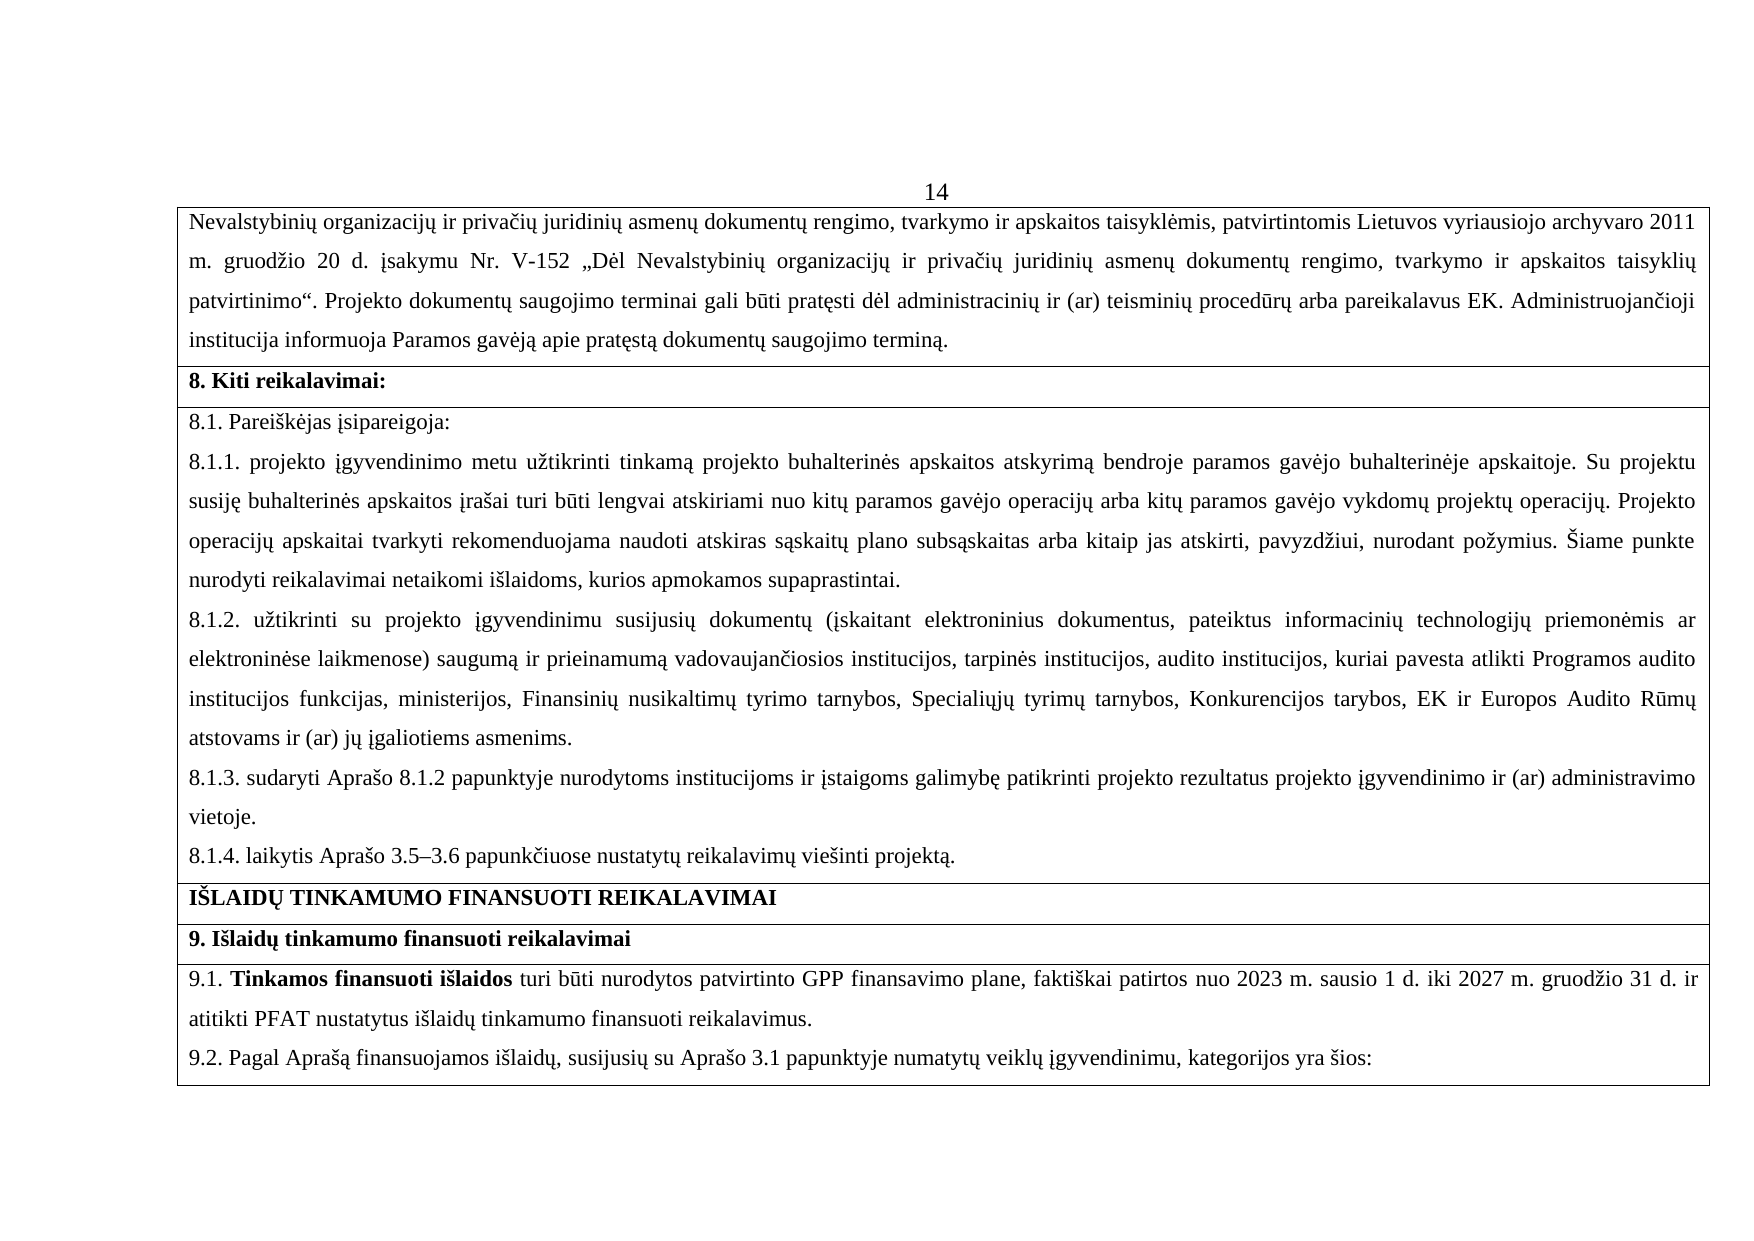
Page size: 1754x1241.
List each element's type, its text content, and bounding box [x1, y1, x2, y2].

table_cell 8. Kiti reikalavimai: [178, 367, 1709, 407]
table_cell 9. Išlaidų tinkamumo finansuoti reikalavimai [178, 925, 1709, 964]
table_cell IŠLAIDŲ TINKAMUMO FINANSUOTI REIKALAVIMAI [178, 884, 1709, 924]
table_cell Nevalstybinių organizacijų ir privačių juridinių asmenų dokumentų rengimo, tvarkymo ir apskaitos taisyklėmis, patvirtintomis Lietuvos vyriausiojo archyvaro 2011 m. gruodžio 20 d. įsakymu Nr. V-152 „Dėl Nevalstybinių organizacijų ir privačių juridinių asmenų dokumentų rengimo, tvarkymo ir apskaitos taisyklių patvirtinimo“. Projekto dokumentų saugojimo terminai gali būti pratęsti dėl administracinių ir (ar) teisminių procedūrų arba pareikalavus EK. Administruojančioji institucija informuoja Paramos gavėją apie pratęstą dokumentų saugojimo terminą. [178, 208, 1709, 366]
table_cell 8.1. Pareiškėjas įsipareigoja: 8.1.1. projekto įgyvendinimo metu užtikrinti tinkamą projekto buhalterinės apskaitos atskyrimą bendroje paramos gavėjo buhalterinėje apskaitoje. Su projektu susiję buhalterinės apskaitos įrašai turi būti lengvai atskiriami nuo kitų paramos gavėjo operacijų arba kitų paramos gavėjo vykdomų projektų operacijų. Projekto operacijų apskaitai tvarkyti rekomenduojama naudoti atskiras sąskaitų plano subsąskaitas arba kitaip jas atskirti, pavyzdžiui, nurodant požymius. Šiame punkte nurodyti reikalavimai netaikomi išlaidoms, kurios apmokamos supaprastintai. 8.1.2. užtikrinti su projekto įgyvendinimu susijusių dokumentų (įskaitant elektroninius dokumentus, pateiktus informacinių technologijų priemonėmis ar elektroninėse laikmenose) saugumą ir prieinamumą vadovaujančiosios institucijos, tarpinės institucijos, audito institucijos, kuriai pavesta atlikti Programos audito institucijos funkcijas, ministerijos, Finansinių nusikaltimų tyrimo tarnybos, Specialiųjų tyrimų tarnybos, Konkurencijos tarybos, EK ir Europos Audito Rūmų atstovams ir (ar) jų įgaliotiems asmenims. 8.1.3. sudaryti Aprašo 8.1.2 papunktyje nurodytoms institucijoms ir įstaigoms galimybę patikrinti projekto rezultatus projekto įgyvendinimo ir (ar) administravimo vietoje. 8.1.4. laikytis Aprašo 3.5–3.6 papunkčiuose nustatytų reikalavimų viešinti projektą. [178, 408, 1709, 883]
table_cell 9.1. Tinkamos finansuoti išlaidos turi būti nurodytos patvirtinto GPP finansavimo plane, faktiškai patirtos nuo 2023 m. sausio 1 d. iki 2027 m. gruodžio 31 d. ir atitikti PFAT nustatytus išlaidų tinkamumo finansuoti reikalavimus. 9.2. Pagal Aprašą finansuojamos išlaidų, susijusių su Aprašo 3.1 papunktyje numatytų veiklų įgyvendinimu, kategorijos yra šios: [178, 965, 1709, 1085]
